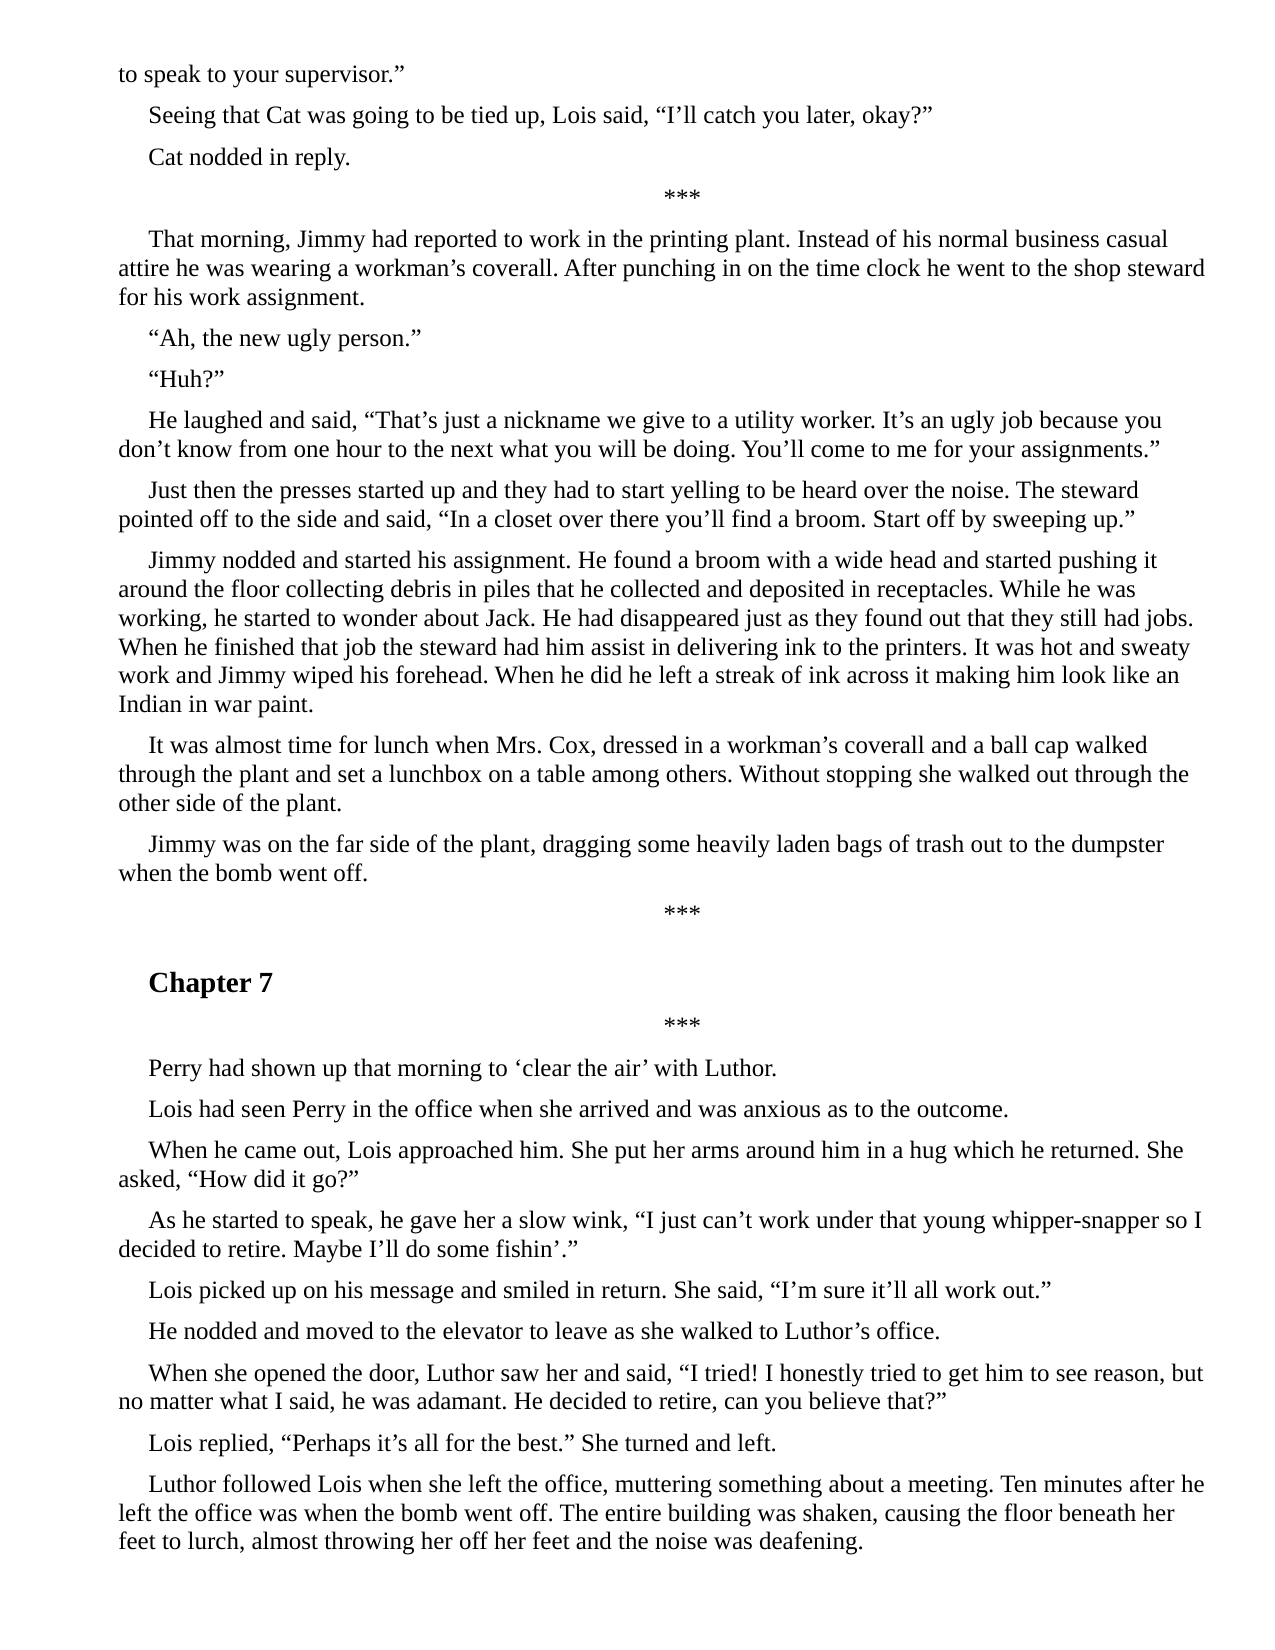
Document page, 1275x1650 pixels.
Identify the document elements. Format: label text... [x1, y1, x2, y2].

text He nodded and moved to the elevator to leave as she walked to Luthor’s office. [118, 1316, 1216, 1345]
text Just then the presses started up and they had to start yelling to be heard over the noise. The steward pointed off to the side and said, “In a closet over there you’ll find a broom. Start off by sweeping up.” [118, 475, 1216, 533]
text As he started to speak, he gave her a slow wink, “I just can’t work under that young whipper-snapper so I decided to retire. Maybe I’ll do some fishin’.” [118, 1205, 1216, 1263]
text “Huh?” [118, 364, 1216, 393]
text Perry had shown up that morning to ‘clear the air’ with Luthor. [118, 1053, 1216, 1081]
text Jimmy nodded and started his assignment. He found a broom with a wide head and started pushing it around the floor collecting debris in piles that he collected and deposited in receptacles. While he was working, he started to wonder about Jack. He had disappeared just as they found out that they still had jobs. When he finished that job the steward had him assist in delivering ink to the printers. It was hot and sweaty work and Jimmy wiped his forehead. When he did he left a streak of ink across it making him look like an Indian in war paint. [118, 545, 1216, 718]
text Cat nodded in reply. [118, 142, 1216, 170]
text When he came out, Lois approached him. She put her arms around him in a hug which he returned. She asked, “How did it go?” [118, 1135, 1216, 1193]
text Luthor followed Lois when she left the office, muttering something about a meeting. Ten minutes after he left the office was when the bomb went off. The entire building was shaken, causing the floor beneath her feet to lurch, almost throwing her off her feet and the noise was deafening. [118, 1469, 1216, 1555]
text That morning, Jimmy had reported to work in the printing plant. Instead of his normal business casual attire he was wearing a workman’s coverall. After punching in on the time clock he went to the shop steward for his work assignment. [118, 224, 1216, 310]
text Seeing that Cat was going to be tied up, Lois said, “I’ll catch you later, okay?” [118, 100, 1216, 129]
text Lois replied, “Perhaps it’s all for the best.” She turned and left. [118, 1428, 1216, 1456]
subtitle Chapter 7 [118, 965, 1216, 999]
text “Ah, the new ugly person.” [118, 323, 1216, 352]
text It was almost time for lunch when Mrs. Cox, dressed in a workman’s coverall and a ball cap walked through the plant and set a lunchbox on a table among others. Without stopping she walked out through the other side of the plant. [118, 730, 1216, 817]
text Lois picked up on his message and smiled in return. She said, “I’m sure it’ll all work out.” [118, 1275, 1216, 1304]
text When she opened the door, Luthor saw her and said, “I tried! I honestly tried to get him to see reason, but no matter what I said, he was adamant. He decided to retire, can you believe that?” [118, 1358, 1216, 1415]
text Jimmy was on the far side of the plant, dragging some heavily laden bags of trash out to the dumpster when the bomb went off. [118, 829, 1216, 887]
text *** [118, 1011, 1216, 1040]
text *** [118, 183, 1216, 212]
text Lois had seen Perry in the office when she arrived and was anxious as to the outcome. [118, 1094, 1216, 1123]
text *** [118, 899, 1216, 928]
text to speak to your supervisor.” [118, 59, 1216, 88]
text He laughed and said, “That’s just a nickname we give to a utility worker. It’s an ugly job because you don’t know from one hour to the next what you will be doing. You’ll come to me for your assignments.” [118, 405, 1216, 463]
